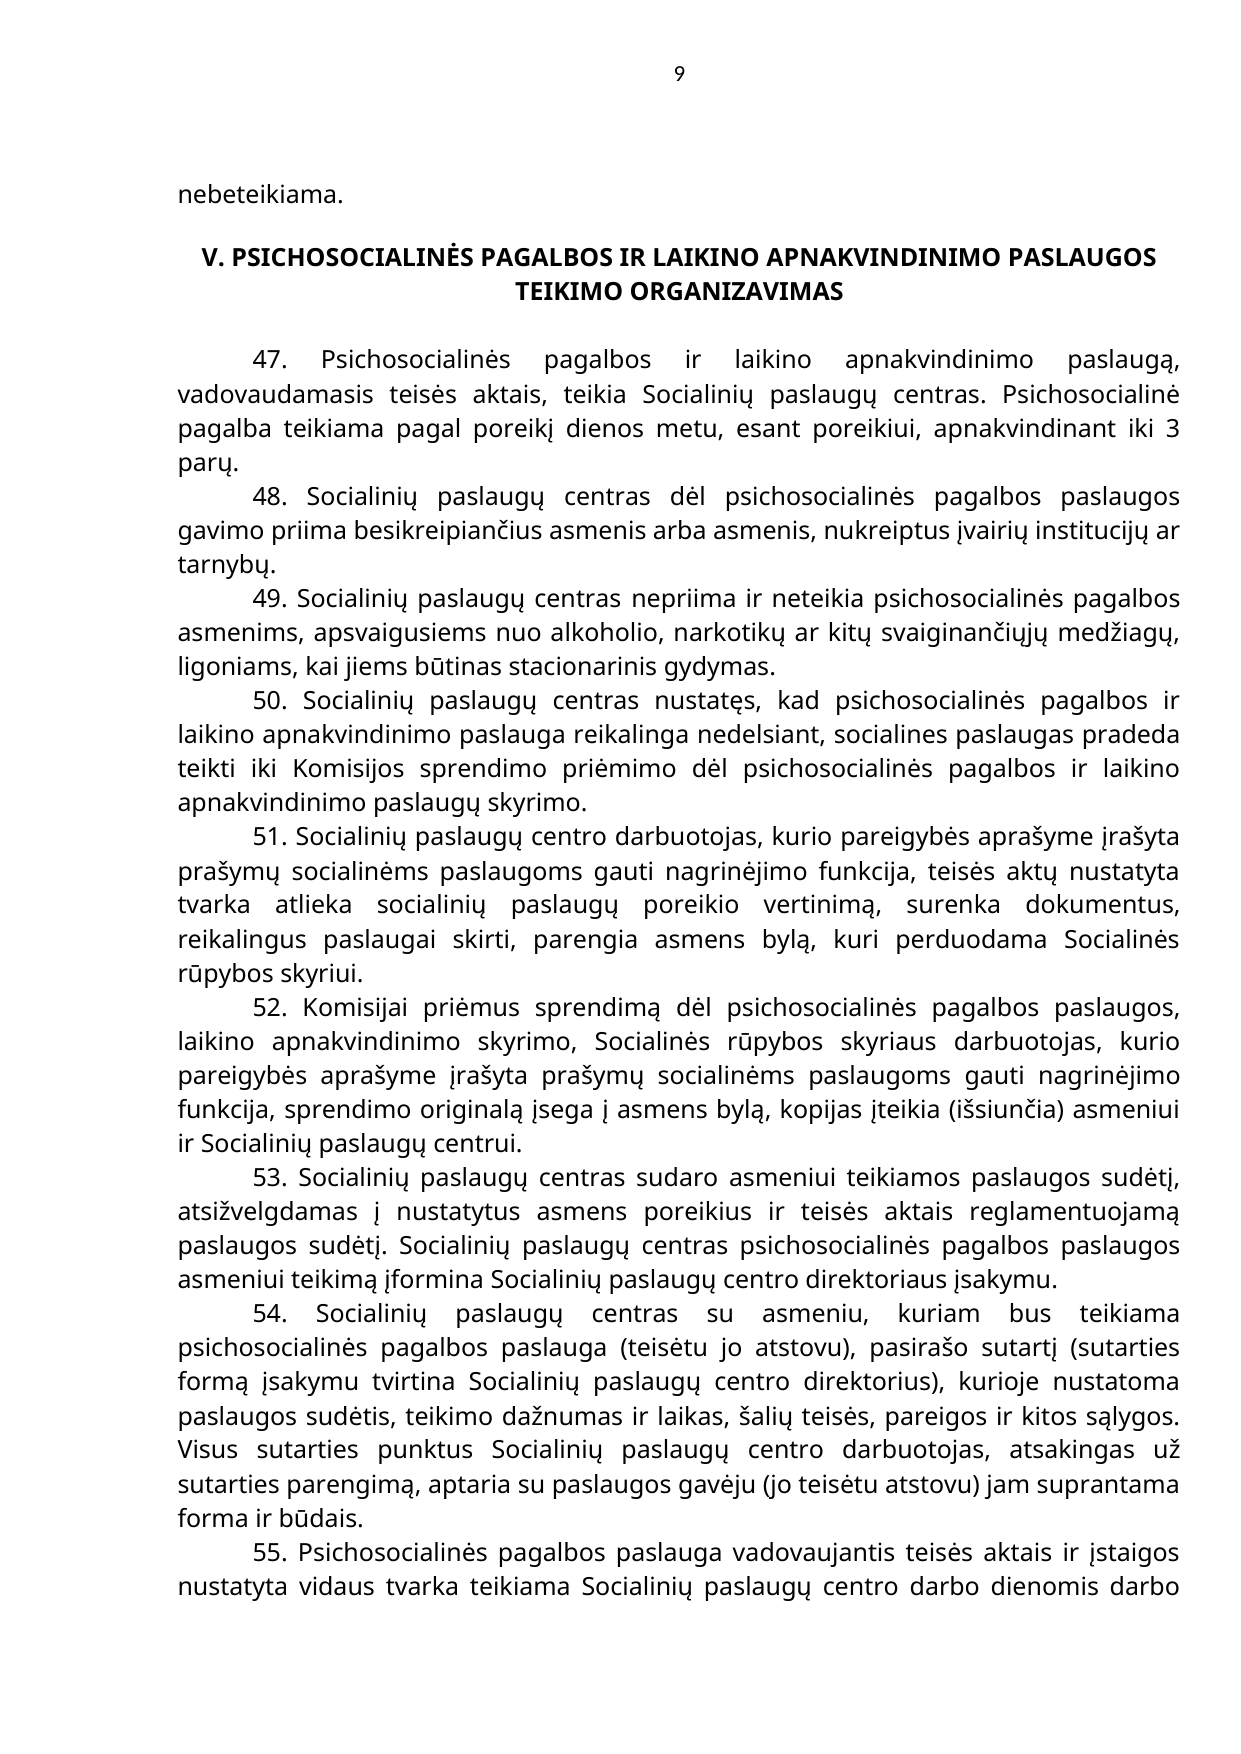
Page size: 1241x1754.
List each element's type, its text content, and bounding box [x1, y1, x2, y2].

text 52. Komisijai priėmus sprendimą dėl psichosocialinės pagalbos paslaugos, laikino apnakvindinimo skyrimo, Socialinės rūpybos skyriaus darbuotojas, kurio pareigybės aprašyme įrašyta prašymų socialinėms paslaugoms gauti nagrinėjimo funkcija, sprendimo originalą įsega į asmens bylą, kopijas įteikia (išsiunčia) asmeniui ir Socialinių paslaugų centrui. [177, 989, 1181, 1160]
text 55. Psichosocialinės pagalbos paslauga vadovaujantis teisės aktais ir įstaigos nustatyta vidaus tvarka teikiama Socialinių paslaugų centro darbo dienomis darbo [177, 1534, 1181, 1602]
text 49. Socialinių paslaugų centras nepriima ir neteikia psichosocialinės pagalbos asmenims, apsvaigusiems nuo alkoholio, narkotikų ar kitų svaiginančiųjų medžiagų, ligoniams, kai jiems būtinas stacionarinis gydymas. [177, 581, 1181, 683]
text 50. Socialinių paslaugų centras nustatęs, kad psichosocialinės pagalbos ir laikino apnakvindinimo paslauga reikalinga nedelsiant, socialines paslaugas pradeda teikti iki Komisijos sprendimo priėmimo dėl psichosocialinės pagalbos ir laikino apnakvindinimo paslaugų skyrimo. [177, 683, 1181, 819]
text 53. Socialinių paslaugų centras sudaro asmeniui teikiamos paslaugos sudėtį, atsižvelgdamas į nustatytus asmens poreikius ir teisės aktais reglamentuojamą paslaugos sudėtį. Socialinių paslaugų centras psichosocialinės pagalbos paslaugos asmeniui teikimą įformina Socialinių paslaugų centro direktoriaus įsakymu. [177, 1160, 1181, 1296]
text 48. Socialinių paslaugų centras dėl psichosocialinės pagalbos paslaugos gavimo priima besikreipiančius asmenis arba asmenis, nukreiptus įvairių institucijų ar tarnybų. [177, 478, 1181, 581]
text 54. Socialinių paslaugų centras su asmeniu, kuriam bus teikiama psichosocialinės pagalbos paslauga (teisėtu jo atstovu), pasirašo sutartį (sutarties formą įsakymu tvirtina Socialinių paslaugų centro direktorius), kurioje nustatoma paslaugos sudėtis, teikimo dažnumas ir laikas, šalių teisės, pareigos ir kitos sąlygos. Visus sutarties punktus Socialinių paslaugų centro darbuotojas, atsakingas už sutarties parengimą, aptaria su paslaugos gavėju (jo teisėtu atstovu) jam suprantama forma ir būdais. [177, 1296, 1181, 1534]
text V. PSICHOSOCIALINĖS PAGALBOS IR LAIKINO APNAKVINDINIMO PASLAUGOS TEIKIMO ORGANIZAVIMAS [177, 240, 1181, 308]
text nebeteikiama. [177, 177, 1181, 211]
text 51. Socialinių paslaugų centro darbuotojas, kurio pareigybės aprašyme įrašyta prašymų socialinėms paslaugoms gauti nagrinėjimo funkcija, teisės aktų nustatyta tvarka atlieka socialinių paslaugų poreikio vertinimą, surenka dokumentus, reikalingus paslaugai skirti, parengia asmens bylą, kuri perduodama Socialinės rūpybos skyriui. [177, 819, 1181, 989]
text 47. Psichosocialinės pagalbos ir laikino apnakvindinimo paslaugą, vadovaudamasis teisės aktais, teikia Socialinių paslaugų centras. Psichosocialinė pagalba teikiama pagal poreikį dienos metu, esant poreikiui, apnakvindinant iki 3 parų. [177, 342, 1181, 478]
